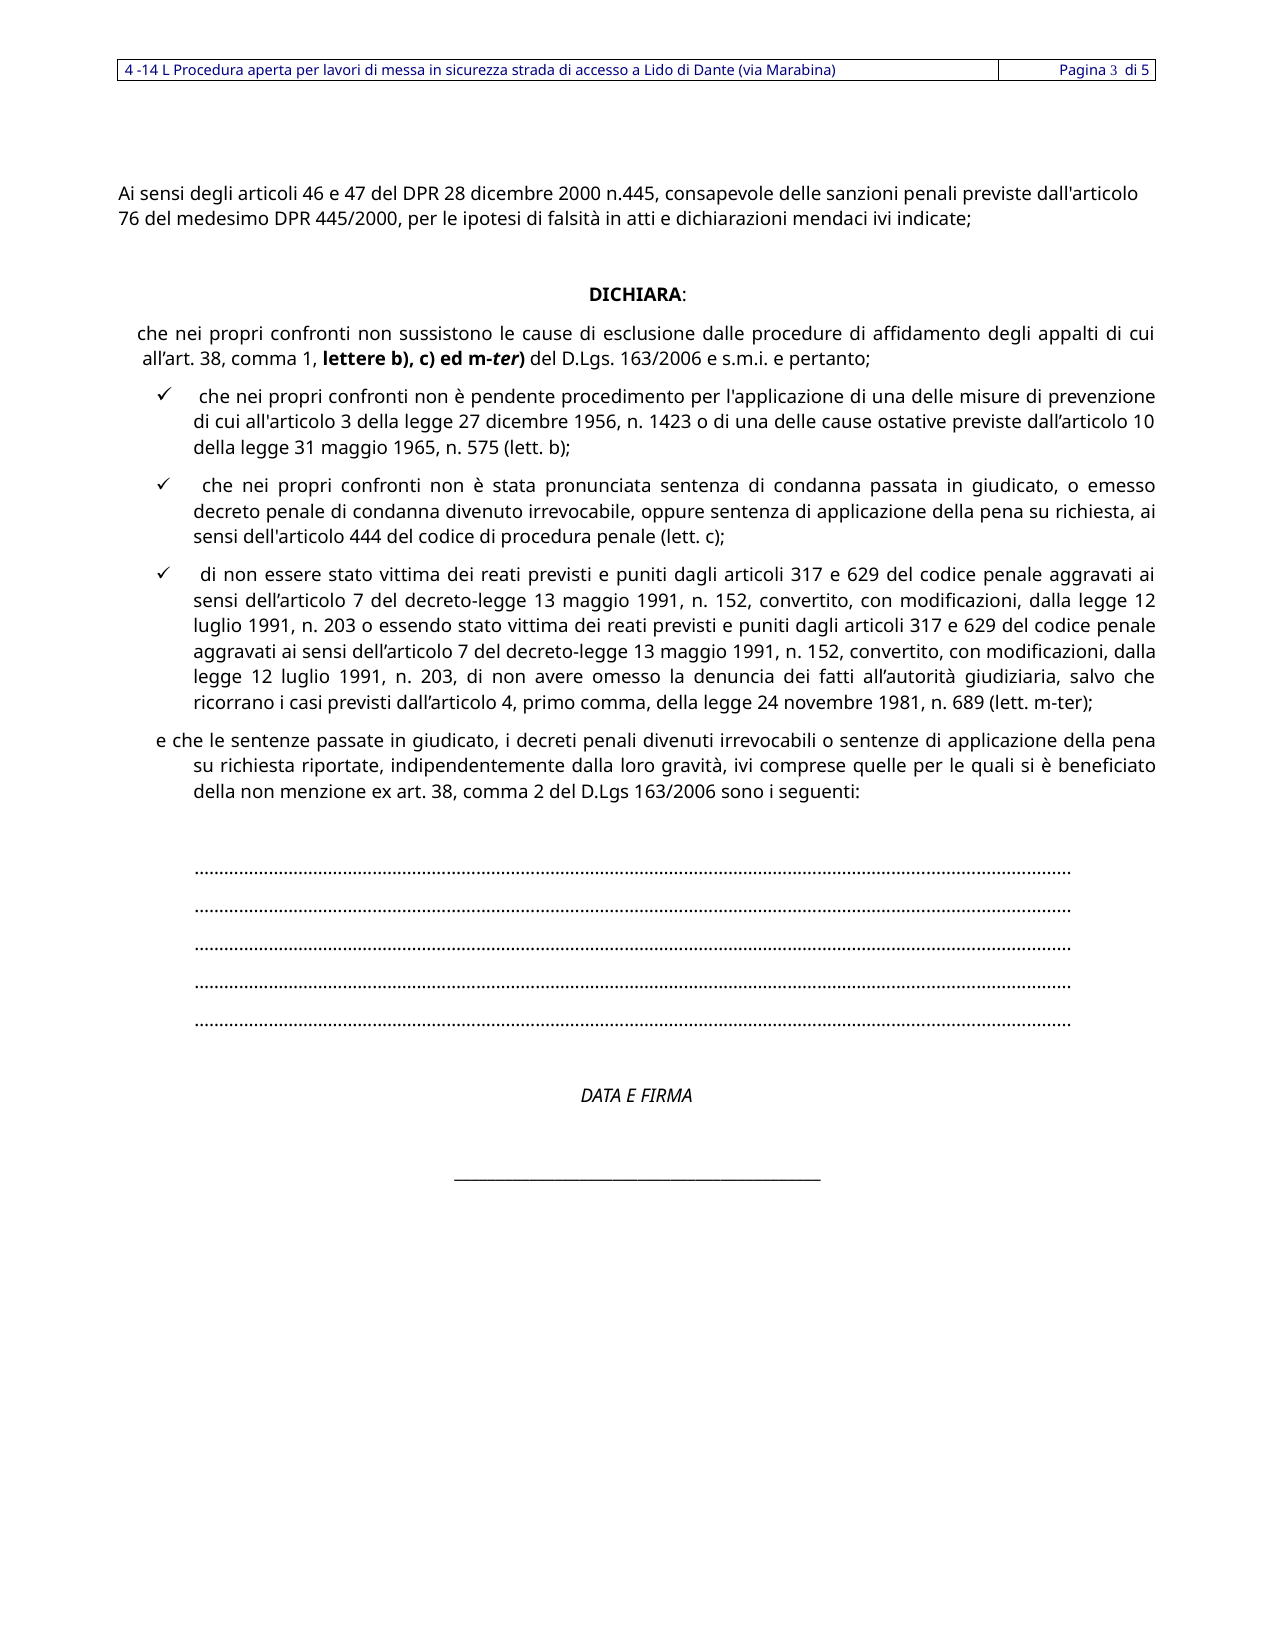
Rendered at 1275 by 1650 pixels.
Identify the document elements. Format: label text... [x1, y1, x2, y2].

text ………………………………………………………………………………………………………………………………................................. [194, 930, 1157, 956]
table_cell [766, 118, 828, 144]
text ………………………………………………………………………………………………………………………………................................. [194, 892, 1157, 918]
table_cell [204, 118, 326, 144]
table_cell [828, 118, 836, 144]
table_cell [945, 118, 1008, 144]
text che nei propri confronti non sussistono le cause di esclusione dalle procedure di affidamento degli appalti di cui all’art. 38, comma 1, lettere b), c) ed m-ter) del D.Lgs. 163/2006 e s.m.i. e pertanto; [137, 320, 1157, 371]
text ………………………………………………………………………………………………………………………………................................. [194, 854, 1157, 880]
table_cell [664, 118, 766, 144]
table_cell [649, 118, 664, 144]
list di non essere stato vittima dei reati previsti e puniti dagli articoli 317 e 629 del codice penale aggravati ai sensi dell’articolo 7 del decreto-legge 13 maggio 1991, n. 152, convertito, con modificazioni, dalla legge 12 luglio 1991, n. 203 o essendo stato vittima dei reati previsti e puniti dagli articoli 317 e 629 del codice penale aggravati ai sensi dell’articolo 7 del decreto-legge 13 maggio 1991, n. 152, convertito, con modificazioni, dalla legge 12 luglio 1991, n. 203, di non avere omesso la denuncia dei fatti all’autorità giudiziaria, salvo che ricorrano i casi previsti dall’articolo 4, primo comma, della legge 24 novembre 1981, n. 689 (lett. m-ter); [156, 561, 1157, 714]
table_cell [836, 118, 945, 144]
list che nei propri confronti non è pendente procedimento per l'applicazione di una delle misure di prevenzione di cui all'articolo 3 della legge 27 dicembre 1956, n. 1423 o di una delle cause ostative previste dall’articolo 10 della legge 31 maggio 1965, n. 575 (lett. b); [156, 383, 1157, 460]
text DICHIARA: [118, 282, 1157, 307]
text Ai sensi degli articoli 46 e 47 del DPR 28 dicembre 2000 n.445, consapevole delle sanzioni penali previste dall'articolo 76 del medesimo DPR 445/2000, per le ipotesi di falsità in atti e dichiarazioni mendaci ivi indicate; [118, 180, 1157, 231]
text DATA E FIRMA [118, 1082, 1157, 1108]
table_cell [326, 118, 619, 144]
text ………………………………………………………………………………………………………………………………................................. [194, 968, 1157, 994]
list che nei propri confronti non è stata pronunciata sentenza di condanna passata in giudicato, o emesso decreto penale di condanna divenuto irrevocabile, oppure sentenza di applicazione della pena su richiesta, ai sensi dell'articolo 444 del codice di procedura penale (lett. c); [156, 472, 1157, 549]
table_cell [118, 118, 204, 144]
table_cell [1008, 118, 1157, 144]
text ………………………………………………………………………………………………………………………………................................. [194, 1006, 1157, 1032]
table_cell [619, 118, 649, 144]
text e che le sentenze passate in giudicato, i decreti penali divenuti irrevocabili o sentenze di applicazione della pena su richiesta riportate, indipendentemente dalla loro gravità, ivi comprese quelle per le quali si è beneficiato della non menzione ex art. 38, comma 2 del D.Lgs 163/2006 sono i seguenti: [156, 727, 1157, 804]
text ____________________________________________ [118, 1158, 1157, 1184]
